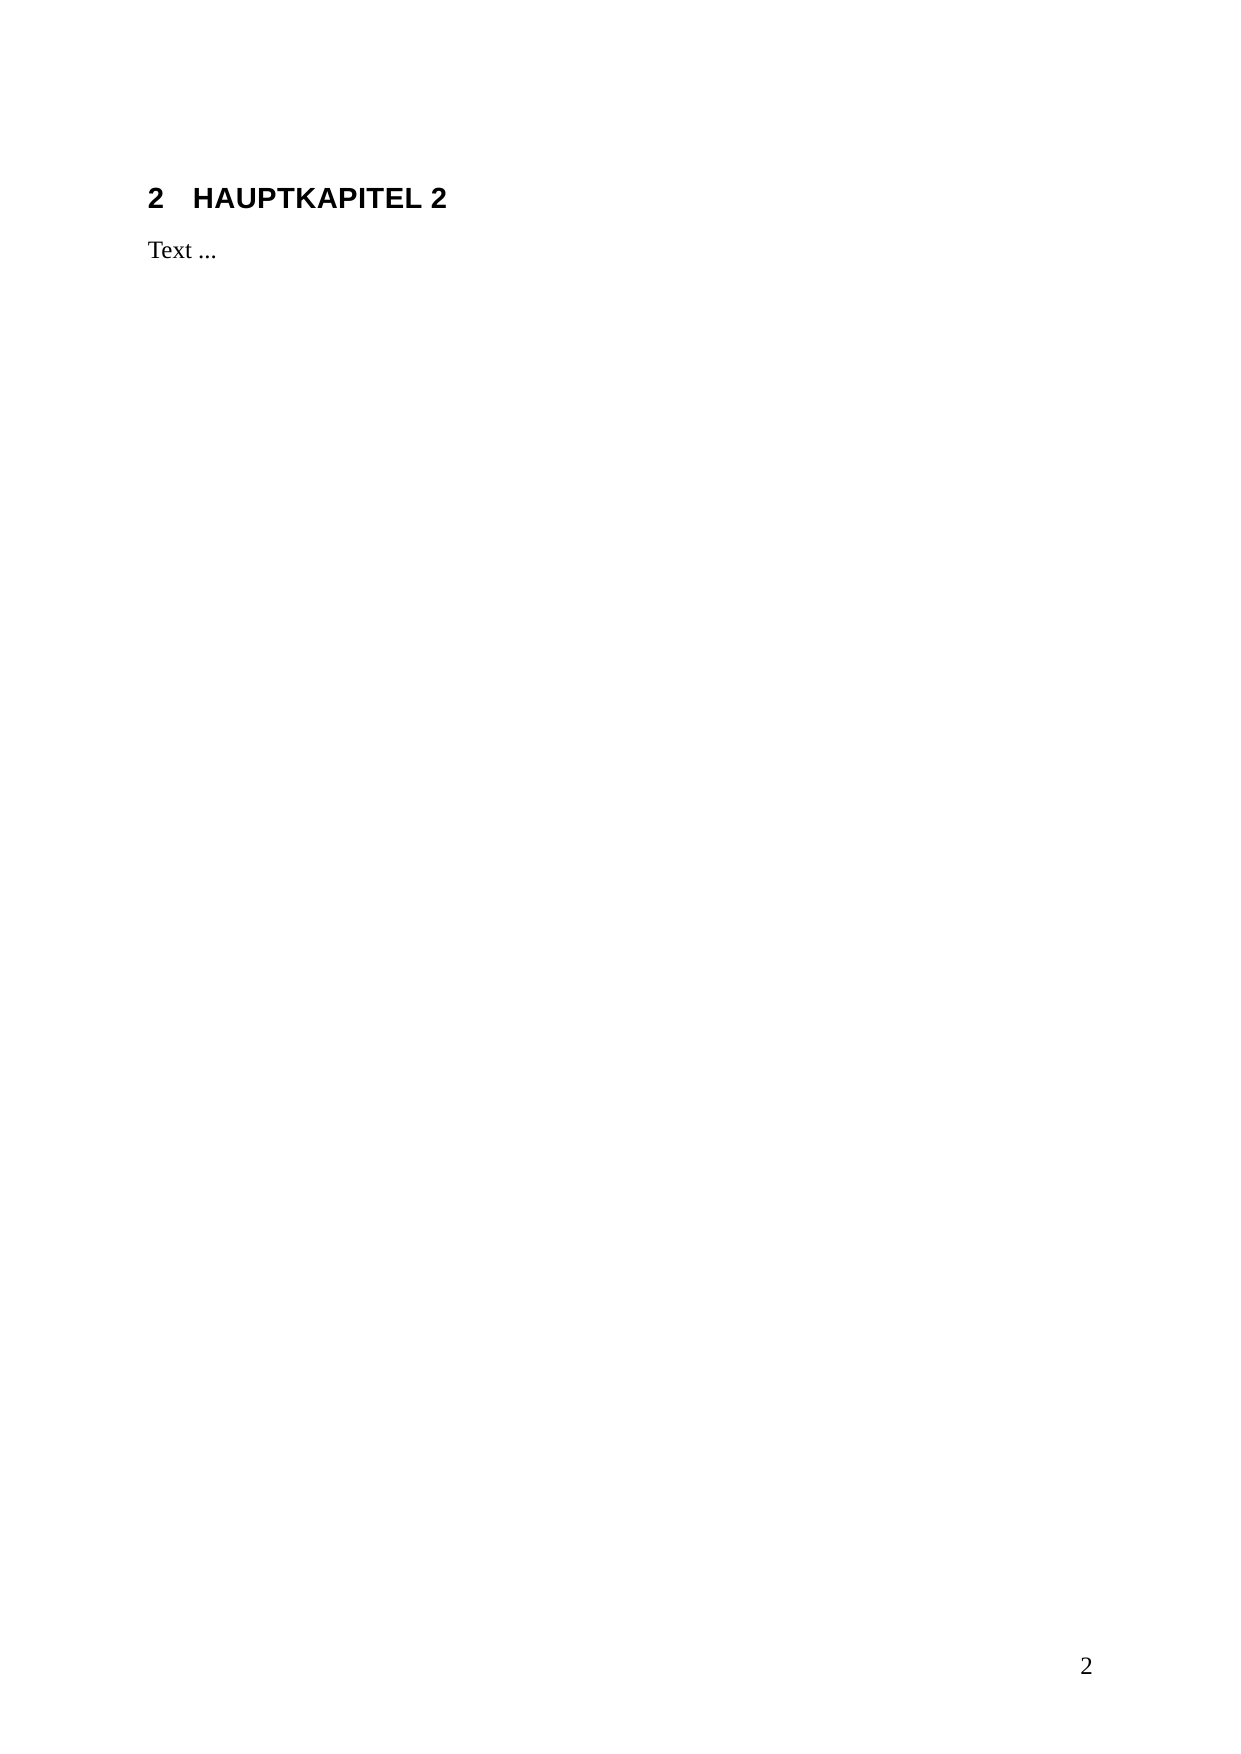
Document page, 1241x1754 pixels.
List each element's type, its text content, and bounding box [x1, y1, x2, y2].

subtitle Hauptkapitel 2 [148, 181, 1092, 214]
text Text ... [148, 236, 1092, 264]
